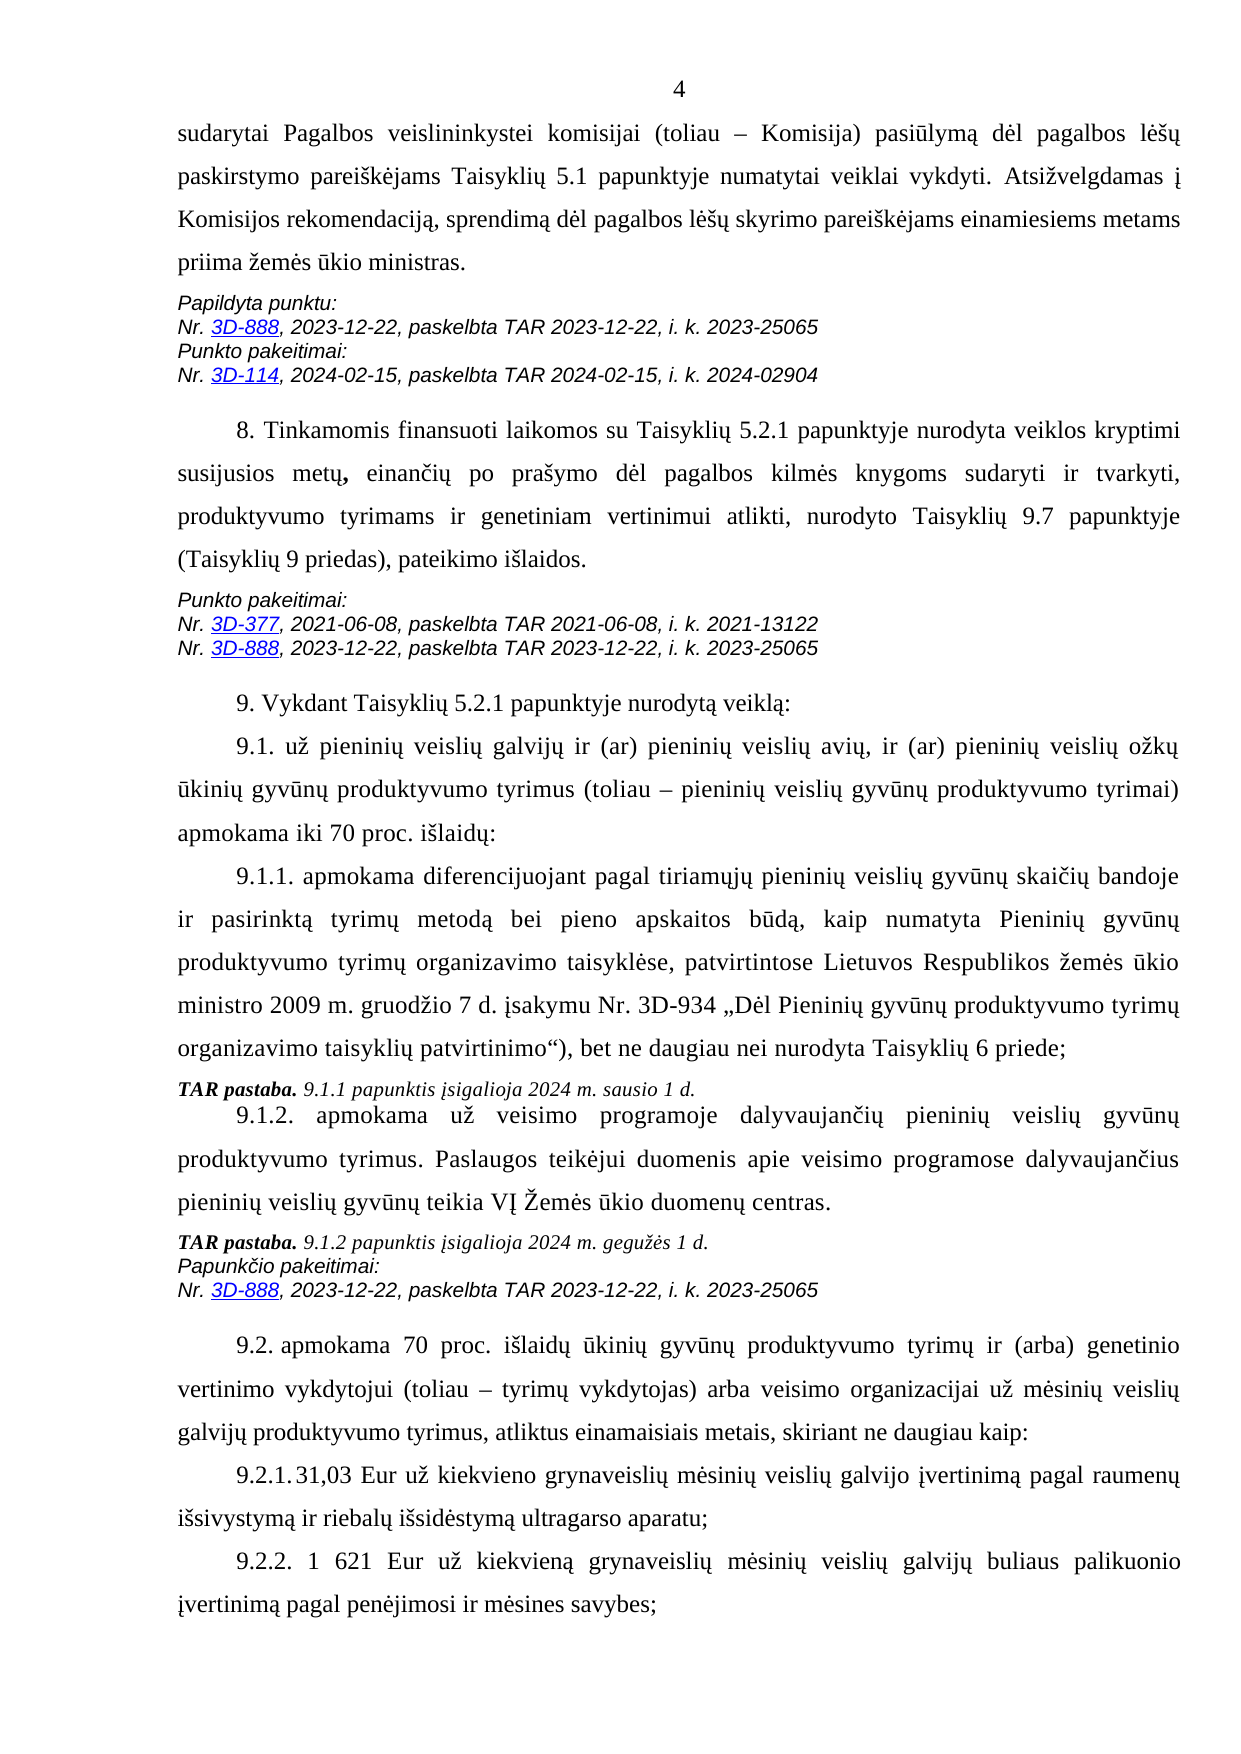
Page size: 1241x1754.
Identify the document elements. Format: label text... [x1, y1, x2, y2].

text 9. Vykdant Taisyklių 5.2.1 papunktyje nurodytą veiklą: [177, 688, 1181, 717]
text Punkto pakeitimai: [177, 588, 1181, 612]
text TAR pastaba. 9.1.2 papunktis įsigalioja 2024 m. gegužės 1 d. [177, 1230, 1181, 1254]
text Nr. 3D-377, 2021-06-08, paskelbta TAR 2021-06-08, i. k. 2021-13122 [177, 612, 1181, 636]
text 9.2.2. 1 621 Eur už kiekvieną grynaveislių mėsinių veislių galvijų buliaus palikuonio įvertinimą pagal penėjimosi ir mėsines savybes; [177, 1546, 1181, 1618]
text Nr. 3D-888, 2023-12-22, paskelbta TAR 2023-12-22, i. k. 2023-25065 [177, 314, 1181, 338]
text sudarytai Pagalbos veislininkystei komisijai (toliau – Komisija) pasiūlymą dėl pagalbos lėšų paskirstymo pareiškėjams Taisyklių 5.1 papunktyje numatytai veiklai vykdyti. Atsižvelgdamas į Komisijos rekomendaciją, sprendimą dėl pagalbos lėšų skyrimo pareiškėjams einamiesiems metams priima žemės ūkio ministras. [177, 118, 1181, 276]
text Punkto pakeitimai: [177, 338, 1181, 362]
text TAR pastaba. 9.1.1 papunktis įsigalioja 2024 m. sausio 1 d. [177, 1076, 1181, 1101]
text 9.2. apmokama 70 proc. išlaidų ūkinių gyvūnų produktyvumo tyrimų ir (arba) genetinio vertinimo vykdytojui (toliau – tyrimų vykdytojas) arba veisimo organizacijai už mėsinių veislių galvijų produktyvumo tyrimus, atliktus einamaisiais metais, skiriant ne daugiau kaip: [177, 1331, 1181, 1446]
text 9.1. už pieninių veislių galvijų ir (ar) pieninių veislių avių, ir (ar) pieninių veislių ožkų ūkinių gyvūnų produktyvumo tyrimus (toliau – pieninių veislių gyvūnų produktyvumo tyrimai) apmokama iki 70 proc. išlaidų: [177, 731, 1181, 846]
text Nr. 3D-114, 2024-02-15, paskelbta TAR 2024-02-15, i. k. 2024-02904 [177, 362, 1181, 386]
text Nr. 3D-888, 2023-12-22, paskelbta TAR 2023-12-22, i. k. 2023-25065 [177, 1278, 1181, 1302]
text Papunkčio pakeitimai: [177, 1254, 1181, 1278]
text Nr. 3D-888, 2023-12-22, paskelbta TAR 2023-12-22, i. k. 2023-25065 [177, 636, 1181, 659]
text 9.1.2. apmokama už veisimo programoje dalyvaujančių pieninių veislių gyvūnų produktyvumo tyrimus. Paslaugos teikėjui duomenis apie veisimo programose dalyvaujančius pieninių veislių gyvūnų teikia VĮ Žemės ūkio duomenų centras. [177, 1101, 1181, 1216]
text 9.2.1. 31,03 Eur už kiekvieno grynaveislių mėsinių veislių galvijo įvertinimą pagal raumenų išsivystymą ir riebalų išsidėstymą ultragarso aparatu; [177, 1460, 1181, 1532]
text Papildyta punktu: [177, 291, 1181, 314]
text 9.1.1. apmokama diferencijuojant pagal tiriamųjų pieninių veislių gyvūnų skaičių bandoje ir pasirinktą tyrimų metodą bei pieno apskaitos būdą, kaip numatyta Pieninių gyvūnų produktyvumo tyrimų organizavimo taisyklėse, patvirtintose Lietuvos Respublikos žemės ūkio ministro 2009 m. gruodžio 7 d. įsakymu Nr. 3D-934 „Dėl Pieninių gyvūnų produktyvumo tyrimų organizavimo taisyklių patvirtinimo“), bet ne daugiau nei nurodyta Taisyklių 6 priede; [177, 861, 1181, 1062]
text 8. Tinkamomis finansuoti laikomos su Taisyklių 5.2.1 papunktyje nurodyta veiklos kryptimi susijusios metų, einančių po prašymo dėl pagalbos kilmės knygoms sudaryti ir tvarkyti, produktyvumo tyrimams ir genetiniam vertinimui atlikti, nurodyto Taisyklių 9.7 papunktyje (Taisyklių 9 priedas), pateikimo išlaidos. [177, 415, 1181, 573]
